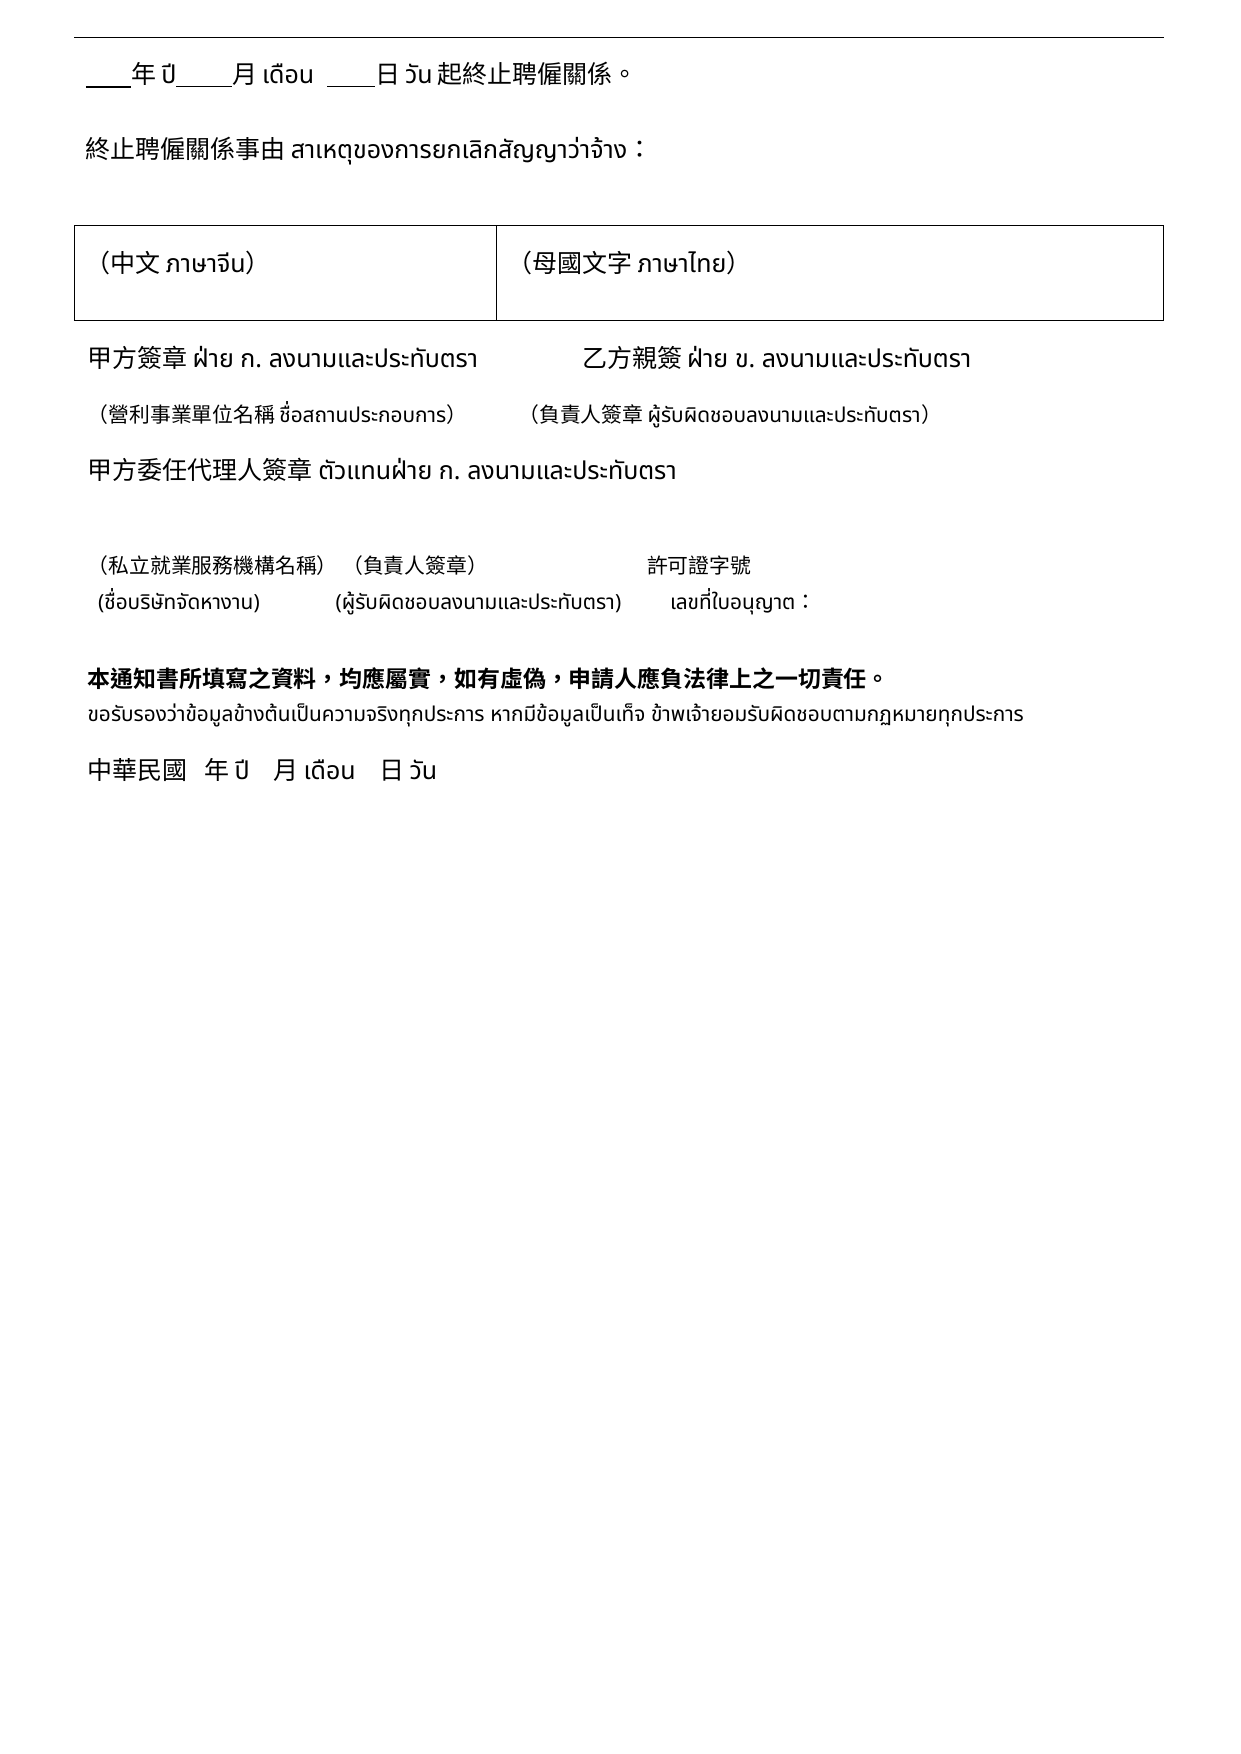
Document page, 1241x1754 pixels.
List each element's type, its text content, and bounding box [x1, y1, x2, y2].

text (ชื่อบริษัทจัดหางาน) (ผู้รับผิดชอบลงนามและประทับตรา) เลขที่ใบอนุญาต： [87, 583, 1212, 621]
text 甲方委任代理人簽章 ตัวแทนฝ่าย ก. ลงนามและประทับตรา [87, 433, 1212, 508]
text （私立就業服務機構名稱） （負責人簽章） 許可證字號 [87, 546, 1212, 583]
table_cell 終止聘僱關係事由สาเหตุของการยกเลิกสัญญาว่าจ้าง： [74, 113, 1164, 225]
text （營利事業單位名稱ชื่อสถานประกอบการ） （負責人簽章ผู้รับผิดชอบลงนามและประทับตรา） [87, 396, 1212, 433]
table_cell （中文ภาษาจีน） [75, 226, 496, 320]
table_cell 年ปี 月เดือน 日วัน起終止聘僱關係。 [74, 38, 1164, 113]
text 甲方簽章ฝ่าย ก. ลงนามและประทับตรา 乙方親簽ฝ่าย ข. ลงนามและประทับตรา [87, 321, 1212, 396]
text ขอรับรองว่าข้อมูลข้างต้นเป็นความจริงทุกประการ หากมีข้อมูลเป็นเท็จ ข้าพเจ้ายอมรับผิดชอบตามกฏหมายทุกประการ [87, 696, 1212, 733]
table_cell （母國文字ภาษาไทย） [497, 226, 1163, 320]
text 本通知書所填寫之資料，均應屬實，如有虛偽，申請人應負法律上之一切責任。 [87, 658, 1212, 696]
text 中華民國 年ปี 月เดือน 日วัน [87, 733, 1212, 808]
